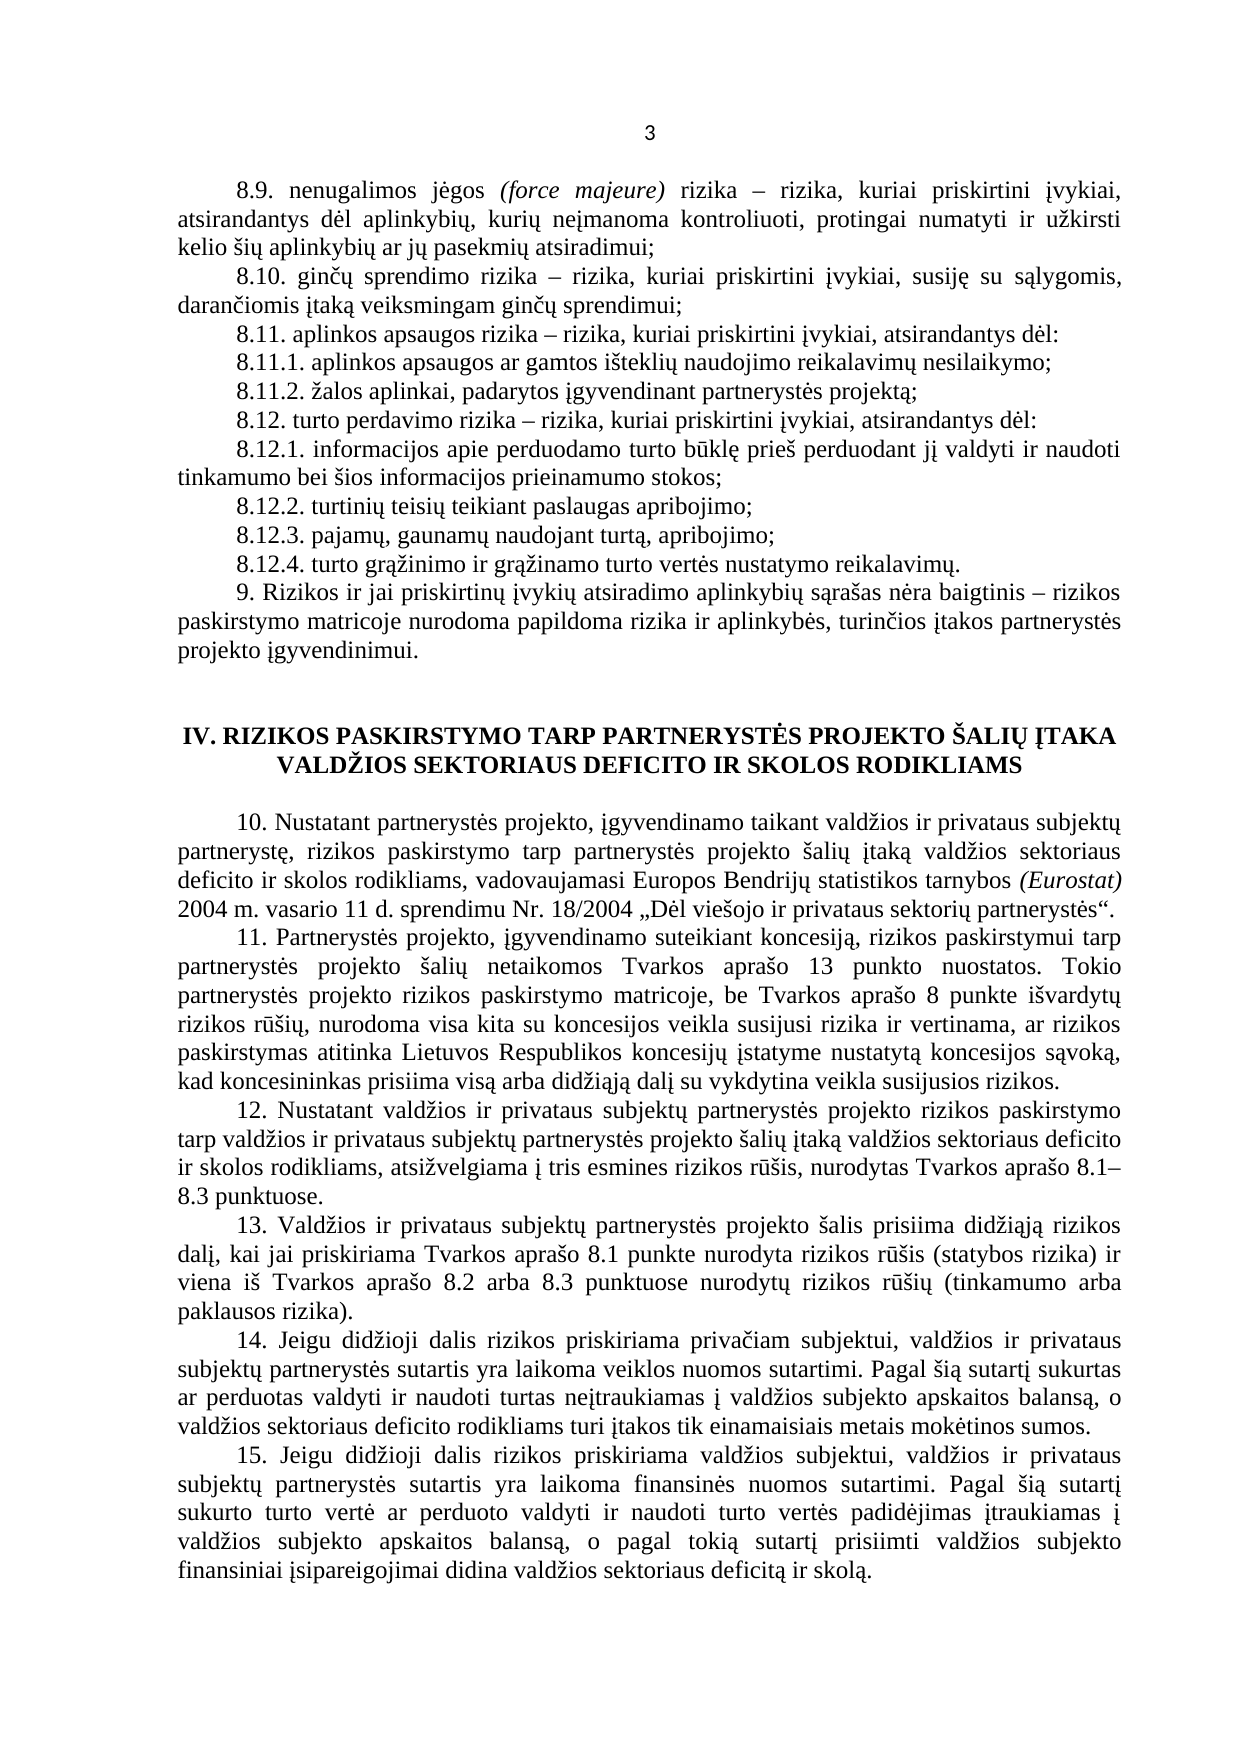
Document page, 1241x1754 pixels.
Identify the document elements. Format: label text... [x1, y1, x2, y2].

text 14. Jeigu didžioji dalis rizikos priskiriama privačiam subjektui, valdžios ir privataus subjektų partnerystės sutartis yra laikoma veiklos nuomos sutartimi. Pagal šią sutartį sukurtas ar perduotas valdyti ir naudoti turtas neįtraukiamas į valdžios subjekto apskaitos balansą, o valdžios sektoriaus deficito rodikliams turi įtakos tik einamaisiais metais mokėtinos sumos. [177, 1325, 1122, 1440]
text 8.11. aplinkos apsaugos rizika – rizika, kuriai priskirtini įvykiai, atsirandantys dėl: [177, 319, 1122, 347]
text IV. RIZIKOS PASKIRSTYMO TARP PARTNERYSTĖS PROJEKTO ŠALIŲ ĮTAKA VALDŽIOS SEKTORIAUS DEFICITO IR SKOLOS RODIKLIAMS [177, 721, 1122, 779]
text 9. Rizikos ir jai priskirtinų įvykių atsiradimo aplinkybių sąrašas nėra baigtinis – rizikos paskirstymo matricoje nurodoma papildoma rizika ir aplinkybės, turinčios įtakos partnerystės projekto įgyvendinimui. [177, 577, 1122, 664]
text 8.9. nenugalimos jėgos (force majeure) rizika – rizika, kuriai priskirtini įvykiai, atsirandantys dėl aplinkybių, kurių neįmanoma kontroliuoti, protingai numatyti ir užkirsti kelio šių aplinkybių ar jų pasekmių atsiradimui; [177, 175, 1122, 261]
text 8.12.1. informacijos apie perduodamo turto būklę prieš perduodant jį valdyti ir naudoti tinkamumo bei šios informacijos prieinamumo stokos; [177, 434, 1122, 491]
text 8.10. ginčų sprendimo rizika – rizika, kuriai priskirtini įvykiai, susiję su sąlygomis, darančiomis įtaką veiksmingam ginčų sprendimui; [177, 261, 1122, 319]
text 15. Jeigu didžioji dalis rizikos priskiriama valdžios subjektui, valdžios ir privataus subjektų partnerystės sutartis yra laikoma finansinės nuomos sutartimi. Pagal šią sutartį sukurto turto vertė ar perduoto valdyti ir naudoti turto vertės padidėjimas įtraukiamas į valdžios subjekto apskaitos balansą, o pagal tokią sutartį prisiimti valdžios subjekto finansiniai įsipareigojimai didina valdžios sektoriaus deficitą ir skolą. [177, 1440, 1122, 1584]
text 13. Valdžios ir privataus subjektų partnerystės projekto šalis prisiima didžiąją rizikos dalį, kai jai priskiriama Tvarkos aprašo 8.1 punkte nurodyta rizikos rūšis (statybos rizika) ir viena iš Tvarkos aprašo 8.2 arba 8.3 punktuose nurodytų rizikos rūšių (tinkamumo arba paklausos rizika). [177, 1210, 1122, 1325]
text 8.11.1. aplinkos apsaugos ar gamtos išteklių naudojimo reikalavimų nesilaikymo; [177, 347, 1122, 376]
text 8.12.2. turtinių teisių teikiant paslaugas apribojimo; [177, 491, 1122, 520]
text 12. Nustatant valdžios ir privataus subjektų partnerystės projekto rizikos paskirstymo tarp valdžios ir privataus subjektų partnerystės projekto šalių įtaką valdžios sektoriaus deficito ir skolos rodikliams, atsižvelgiama į tris esmines rizikos rūšis, nurodytas Tvarkos aprašo 8.1–8.3 punktuose. [177, 1095, 1122, 1210]
text 8.11.2. žalos aplinkai, padarytos įgyvendinant partnerystės projektą; [177, 376, 1122, 405]
text 8.12.4. turto grąžinimo ir grąžinamo turto vertės nustatymo reikalavimų. [177, 549, 1122, 577]
text 11. Partnerystės projekto, įgyvendinamo suteikiant koncesiją, rizikos paskirstymui tarp partnerystės projekto šalių netaikomos Tvarkos aprašo 13 punkto nuostatos. Tokio partnerystės projekto rizikos paskirstymo matricoje, be Tvarkos aprašo 8 punkte išvardytų rizikos rūšių, nurodoma visa kita su koncesijos veikla susijusi rizika ir vertinama, ar rizikos paskirstymas atitinka Lietuvos Respublikos koncesijų įstatyme nustatytą koncesijos sąvoką, kad koncesininkas prisiima visą arba didžiąją dalį su vykdytina veikla susijusios rizikos. [177, 922, 1122, 1095]
text 8.12. turto perdavimo rizika – rizika, kuriai priskirtini įvykiai, atsirandantys dėl: [177, 405, 1122, 434]
text 8.12.3. pajamų, gaunamų naudojant turtą, apribojimo; [177, 520, 1122, 549]
text 10. Nustatant partnerystės projekto, įgyvendinamo taikant valdžios ir privataus subjektų partnerystę, rizikos paskirstymo tarp partnerystės projekto šalių įtaką valdžios sektoriaus deficito ir skolos rodikliams, vadovaujamasi Europos Bendrijų statistikos tarnybos (Eurostat) 2004 m. vasario 11 d. sprendimu Nr. 18/2004 „Dėl viešojo ir privataus sektorių partnerystės“. [177, 807, 1122, 922]
